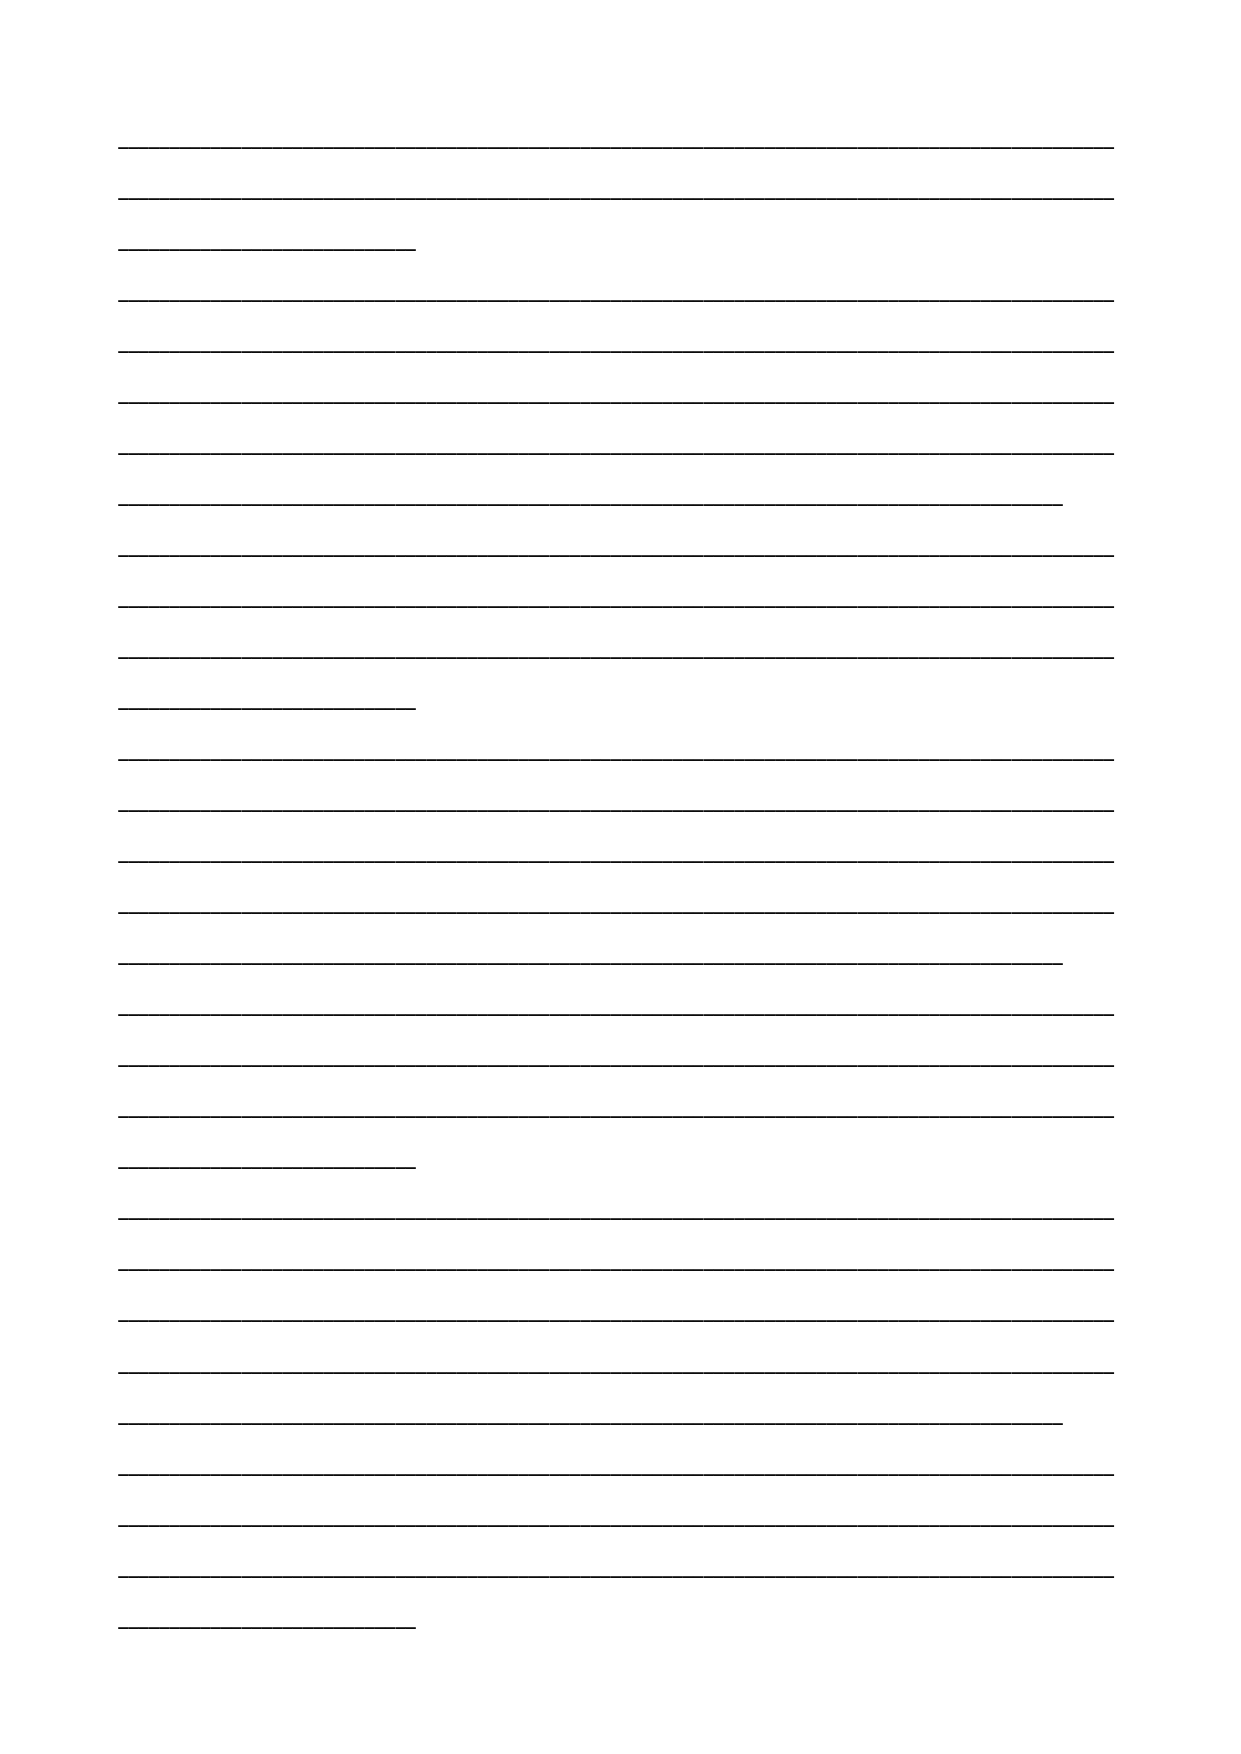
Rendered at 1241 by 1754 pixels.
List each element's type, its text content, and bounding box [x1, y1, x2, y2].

text ________________________________________________________________________________________________________________________________________________________________________________________________________________________________________________________________________________________________________________________________________________________________________________________________________________________________________________________________________________________________ ________________________________________________________________________________________________________________________________________________________________________________________________________________________________________________________________________________________________________________________________ [118, 271, 1122, 714]
text ________________________________________________________________________________________________________________________________________________________________________________________________________________________________________________________________________________________________________________________________________________________________________________________________________________________________________________________________________________________________ ________________________________________________________________________________________________________________________________________________________________________________________________________________________________________________________________________________________________________________________________ [118, 1190, 1122, 1632]
text ________________________________________________________________________________________________________________________________________________________________________________________________________________________________________________________________________________________________________________________________________________________________________________________________________________________________________________________________________________________________ ________________________________________________________________________________________________________________________________________________________________________________________________________________________________________________________________________________________________________________________________ [118, 731, 1122, 1173]
text _______________________________________________________________________________________________________________________________________________________________________________________________________________________________ [118, 118, 1122, 254]
